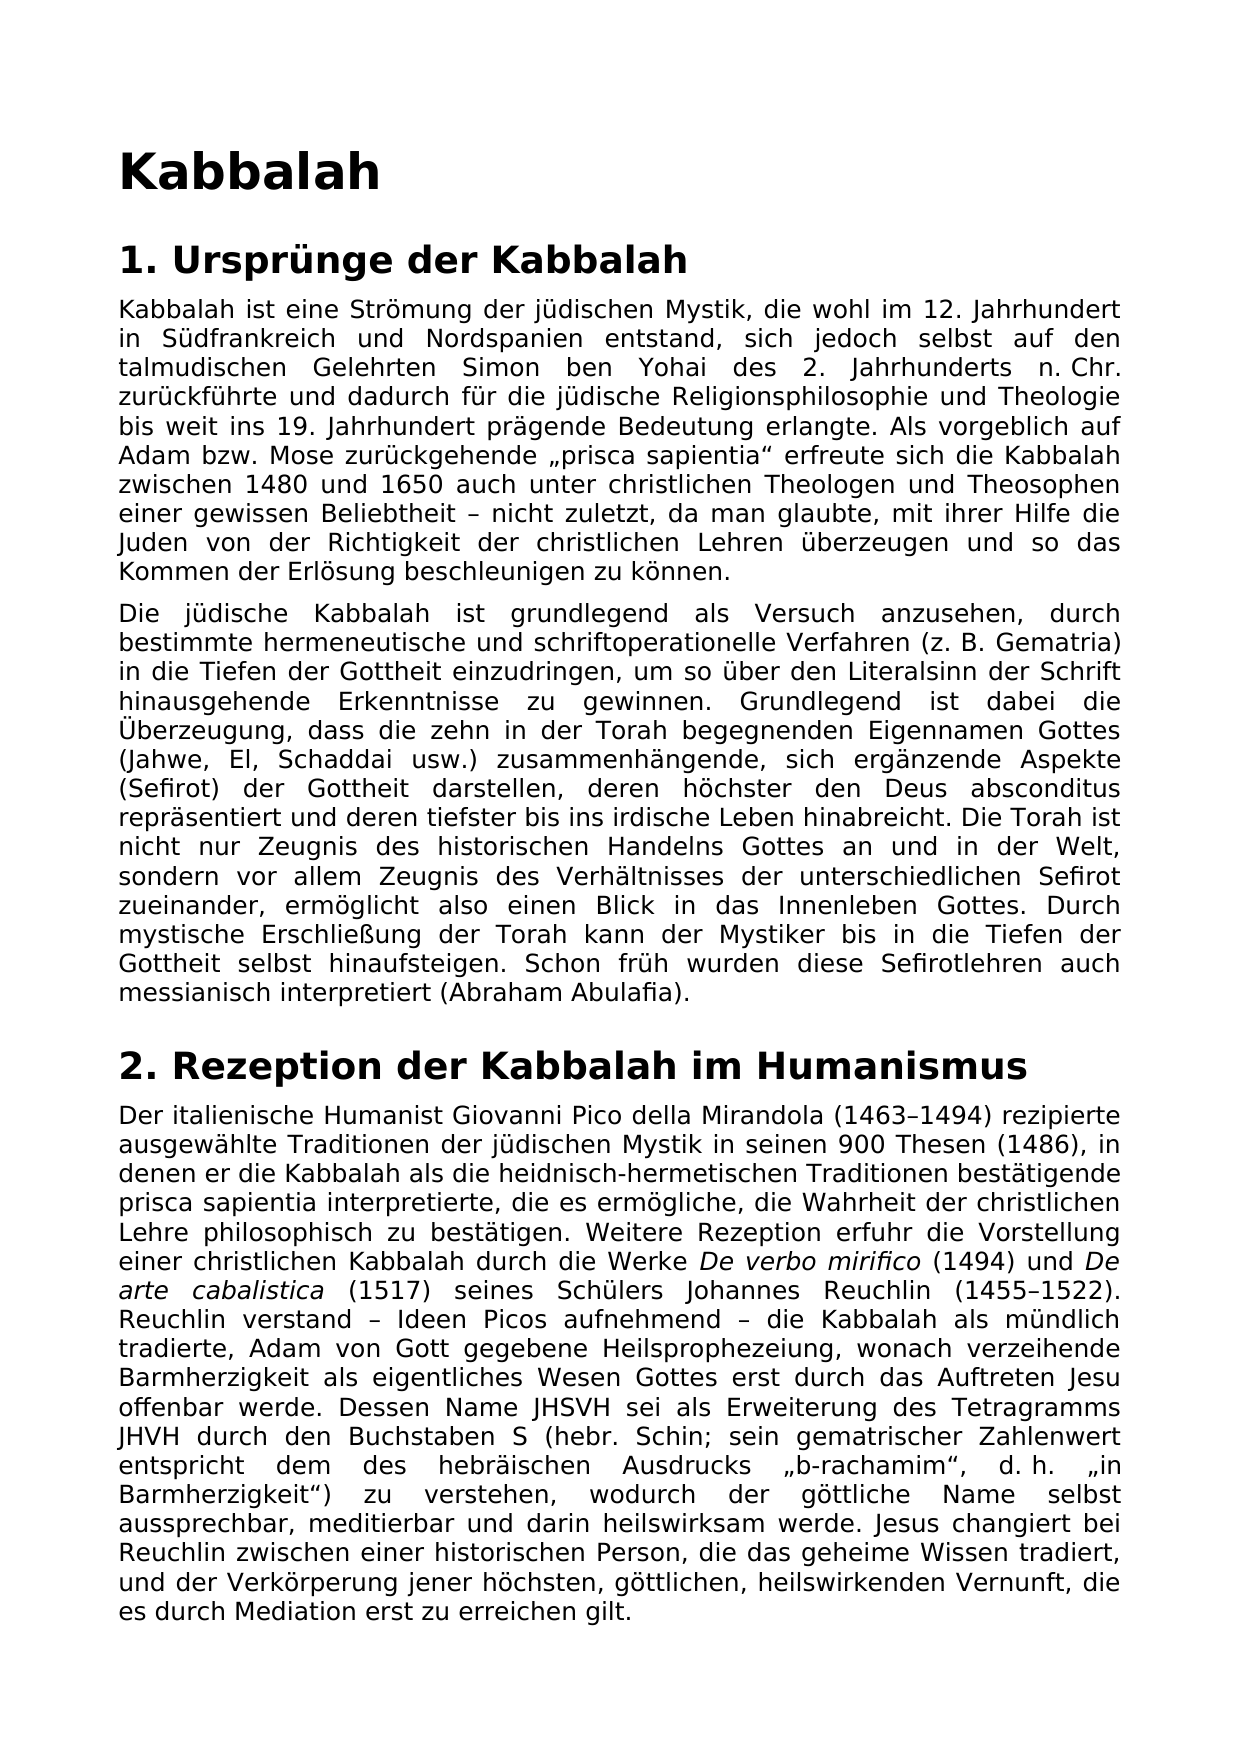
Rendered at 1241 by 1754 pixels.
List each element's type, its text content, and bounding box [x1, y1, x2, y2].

text Der italienische Humanist Giovanni Pico della Mirandola (1463–1494) rezipierte ausgewählte Traditionen der jüdischen Mystik in seinen 900 Thesen (1486), in denen er die Kabbalah als die heidnisch-hermetischen Traditionen bestätigende prisca sapientia interpretierte, die es ermögliche, die Wahrheit der christlichen Lehre philosophisch zu bestätigen. Weitere Rezeption erfuhr die Vorstellung einer christlichen Kabbalah durch die Werke De verbo mirifico (1494) und De arte cabalistica (1517) seines Schülers Johannes Reuchlin (1455–1522). Reuchlin verstand – Ideen Picos aufnehmend – die Kabbalah als mündlich tradierte, Adam von Gott gegebene Heilsprophezeiung, wonach verzeihende Barmherzigkeit als eigentliches Wesen Gottes erst durch das Auftreten Jesu offenbar werde. Dessen Name JHSVH sei als Erweiterung des Tetragramms JHVH durch den Buchstaben S (hebr. Schin; sein gematrischer Zahlenwert entspricht dem des hebräischen Ausdrucks „b-rachamim“, d. h. „in Barmherzigkeit“) zu verstehen, wodurch der göttliche Name selbst aussprechbar, meditierbar und darin heilswirksam werde. Jesus changiert bei Reuchlin zwischen einer historischen Person, die das geheime Wissen tradiert, und der Verkörperung jener höchsten, göttlichen, heilswirkenden Vernunft, die es durch Mediation erst zu erreichen gilt. [118, 1101, 1122, 1626]
text Die jüdische Kabbalah ist grundlegend als Versuch anzusehen, durch bestimmte hermeneutische und schriftoperationelle Verfahren (z. B. Gematria) in die Tiefen der Gottheit einzudringen, um so über den Literalsinn der Schrift hinausgehende Erkenntnisse zu gewinnen. Grundlegend ist dabei die Überzeugung, dass die zehn in der Torah begegnenden Eigennamen Gottes (Jahwe, El, Schaddai usw.) zusammenhängende, sich ergänzende Aspekte (Sefirot) der Gottheit darstellen, deren höchster den Deus absconditus repräsentiert und deren tiefster bis ins irdische Leben hinabreicht. Die Torah ist nicht nur Zeugnis des historischen Handelns Gottes an und in der Welt, sondern vor allem Zeugnis des Verhältnisses der unterschiedlichen Sefirot zueinander, ermöglicht also einen Blick in das Innenleben Gottes. Durch mystische Erschließung der Torah kann der Mystiker bis in die Tiefen der Gottheit selbst hinaufsteigen. Schon früh wurden diese Sefirotlehren auch messianisch interpretiert (Abraham Abulafia). [118, 599, 1122, 1007]
subtitle 1. Ursprünge der Kabbalah [118, 239, 1122, 282]
subtitle 2. Rezeption der Kabbalah im Humanismus [118, 1045, 1122, 1089]
text Kabbalah ist eine Strömung der jüdischen Mystik, die wohl im 12. Jahrhundert in Südfrankreich und Nordspanien entstand, sich jedoch selbst auf den talmudischen Gelehrten Simon ben Yohai des 2. Jahrhunderts n. Chr. zurückführte und dadurch für die jüdische Religionsphilosophie und Theologie bis weit ins 19. Jahrhundert prägende Bedeutung erlangte. Als vorgeblich auf Adam bzw. Mose zurückgehende „prisca sapientia“ erfreute sich die Kabbalah zwischen 1480 und 1650 auch unter christlichen Theologen und Theosophen einer gewissen Beliebtheit – nicht zuletzt, da man glaubte, mit ihrer Hilfe die Juden von der Richtigkeit der christlichen Lehren überzeugen und so das Kommen der Erlösung beschleunigen zu können. [118, 295, 1122, 587]
subtitle Kabbalah [118, 143, 1122, 201]
